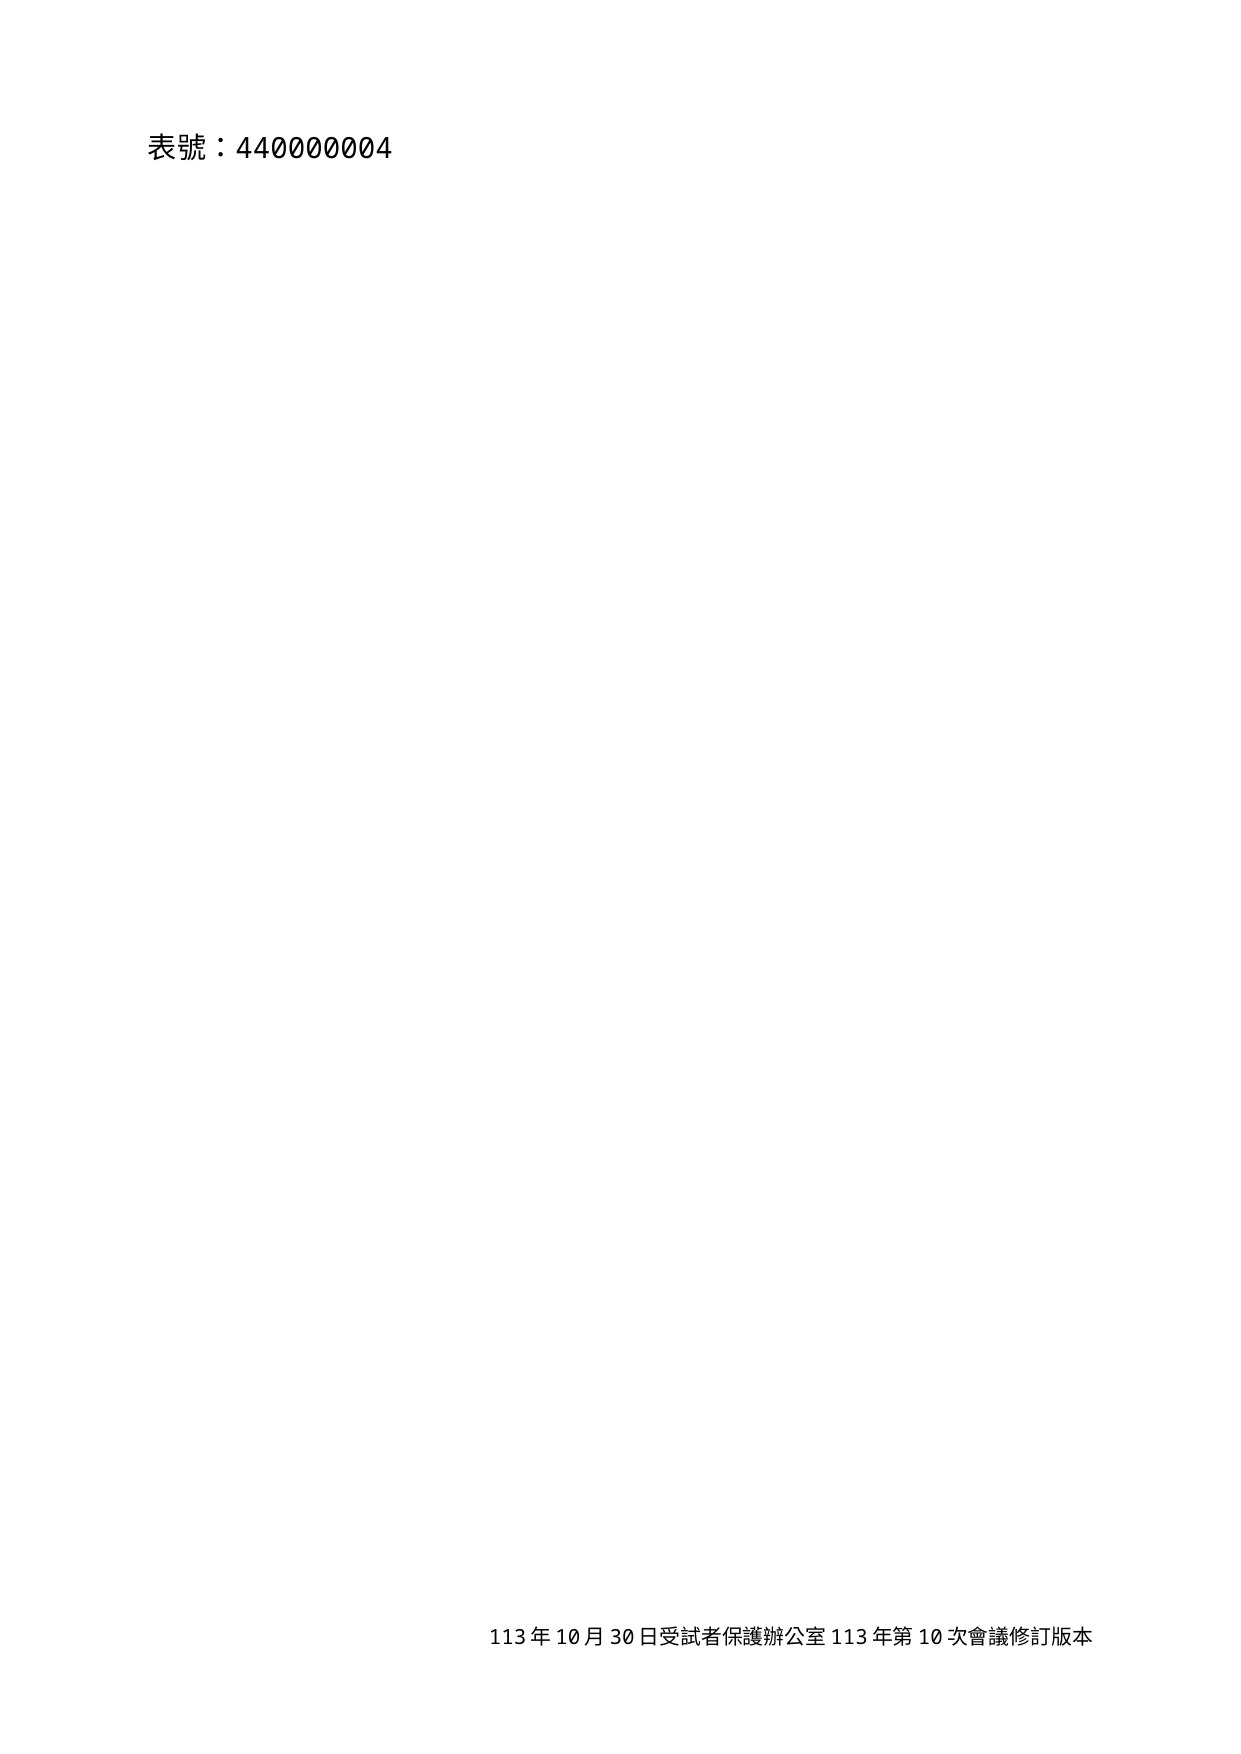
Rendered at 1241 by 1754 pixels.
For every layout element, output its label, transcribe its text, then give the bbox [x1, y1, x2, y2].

text 表號：440000004 [148, 104, 1092, 167]
